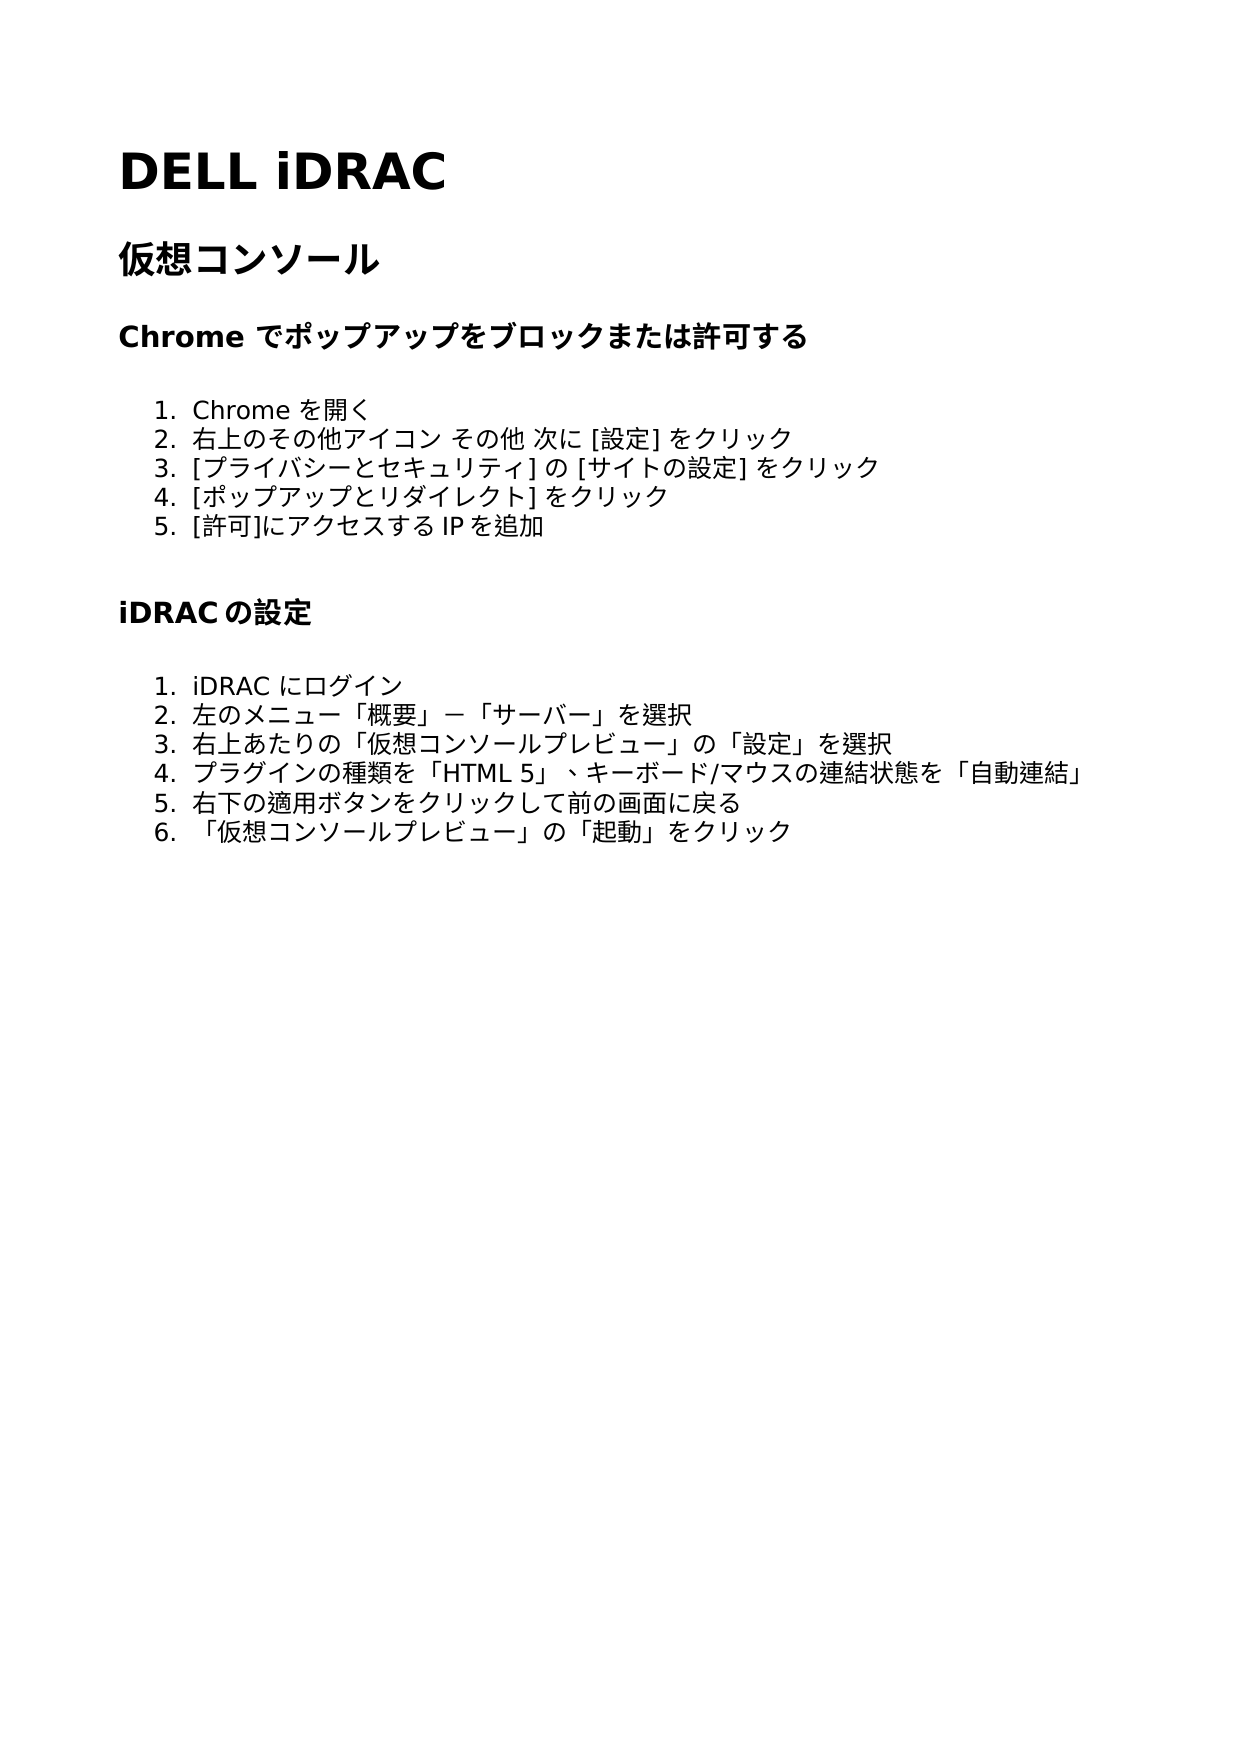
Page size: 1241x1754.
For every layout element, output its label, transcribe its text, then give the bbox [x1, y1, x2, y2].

list [許可]にアクセスするIPを追加 [177, 513, 1122, 542]
list 右上あたりの「仮想コンソールプレビュー」の「設定」を選択 [177, 731, 1122, 760]
list [プライバシーとセキュリティ] の [サイトの設定] をクリック [177, 454, 1122, 483]
list Chrome を開く [177, 396, 1122, 425]
list プラグインの種類を「HTML 5」、キーボード/マウスの連結状態を「自動連結」 [177, 760, 1122, 789]
list 右上のその他アイコン その他 次に [設定] をクリック [177, 425, 1122, 454]
subtitle iDRACの設定 [118, 596, 1122, 630]
subtitle Chrome でポップアップをブロックまたは許可する [118, 320, 1122, 354]
subtitle DELL iDRAC [118, 143, 1122, 201]
list iDRAC にログイン [177, 672, 1122, 701]
subtitle 仮想コンソール [118, 239, 1122, 282]
list 「仮想コンソールプレビュー」の「起動」をクリック [177, 818, 1122, 847]
list 右下の適用ボタンをクリックして前の画面に戻る [177, 789, 1122, 818]
list [ポップアップとリダイレクト] をクリック [177, 483, 1122, 513]
list 左のメニュー「概要」－「サーバー」を選択 [177, 701, 1122, 731]
